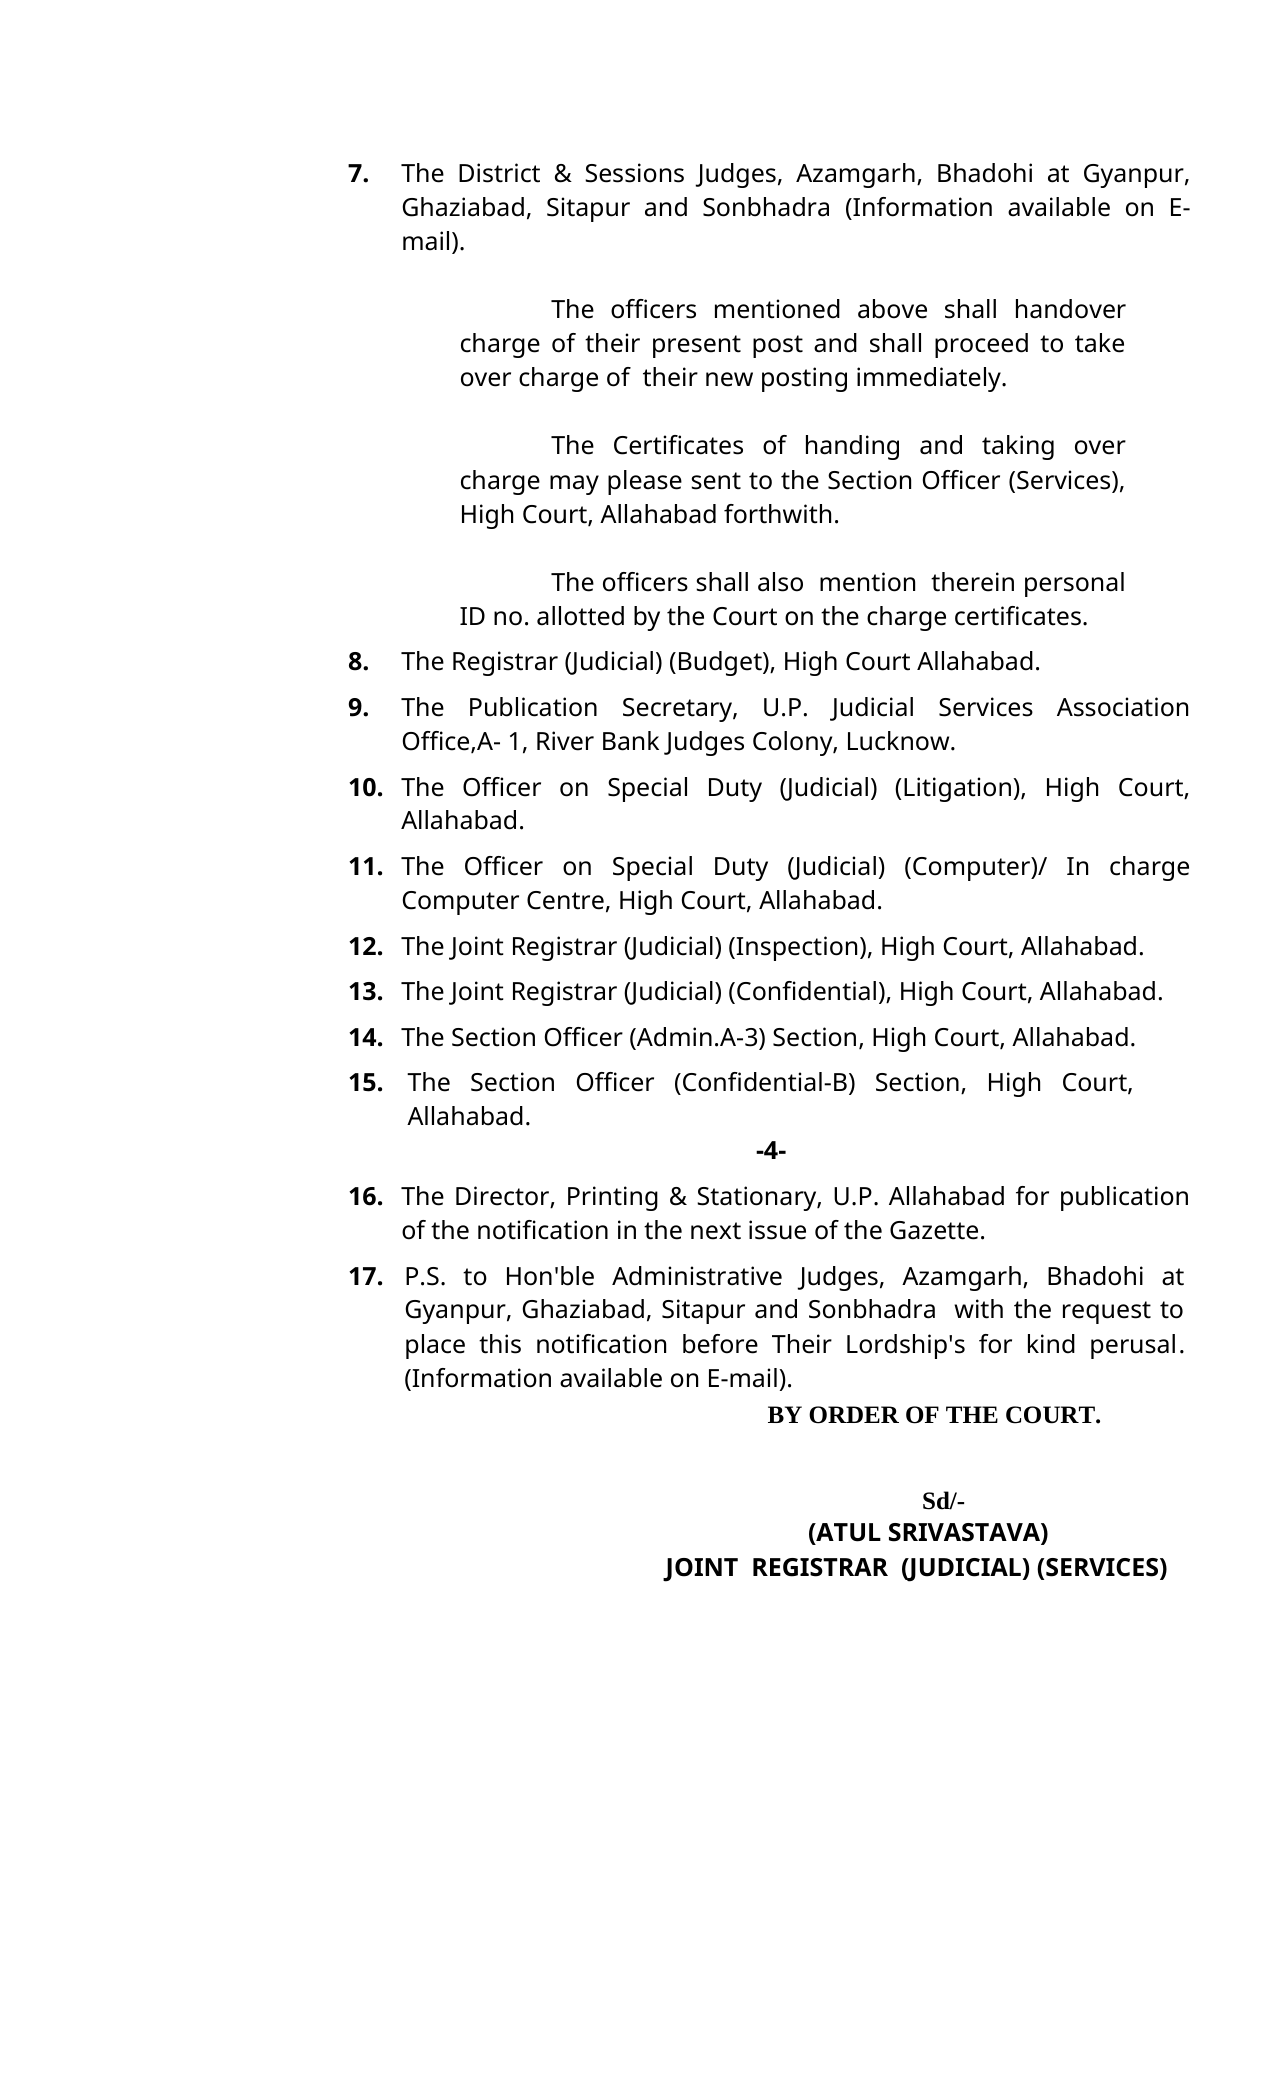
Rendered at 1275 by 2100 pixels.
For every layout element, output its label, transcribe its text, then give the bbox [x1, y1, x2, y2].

table_cell The Registrar (Judicial) (Budget), High Court Allahabad. [395, 638, 1197, 684]
table_cell The Joint Registrar (Judicial) (Inspection), High Court, Allahabad. [395, 923, 1197, 968]
list BY ORDER OF THE COURT. [212, 1400, 1181, 1429]
table_cell The Officer on Special Duty (Judicial) (Computer)/ In charge Computer Centre, High Court, Allahabad. [395, 843, 1197, 923]
table_cell [342, 923, 395, 968]
table_cell [342, 150, 395, 638]
table_cell [342, 1173, 395, 1252]
table_cell [342, 764, 395, 843]
table_cell [342, 968, 395, 1014]
table_cell P.S. to Hon'ble Administrative Judges, Azamgarh, Bhadohi at Gyanpur, Ghaziabad, Sitapur and Sonbhadra with the request to place this notification before Their Lordship's for kind perusal. (Information available on E-mail). [395, 1253, 1197, 1400]
table_cell [342, 638, 395, 684]
table_cell [342, 843, 395, 923]
table_cell The Director, Printing & Stationary, U.P. Allahabad for publication of the notification in the next issue of the Gazette. [395, 1173, 1197, 1252]
table_cell The Section Officer (Confidential-B) Section, High Court, Allahabad. -4- [395, 1059, 1197, 1173]
table_cell The Section Officer (Admin.A-3) Section, High Court, Allahabad. [395, 1014, 1197, 1059]
table_cell The Officer on Special Duty (Judicial) (Litigation), High Court, Allahabad. [395, 764, 1197, 843]
text Sd/- (ATUL SRIVASTAVA) [212, 1486, 1181, 1549]
table_cell [342, 1253, 395, 1400]
table_cell The District & Sessions Judges, Azamgarh, Bhadohi at Gyanpur, Ghaziabad, Sitapur and Sonbhadra (Information available on E-mail). The officers mentioned above shall handover charge of their present post and shall proceed to take over charge of their new posting immediately. The Certificates of handing and taking over charge may please sent to the Section Officer (Services), High Court, Allahabad forthwith. The officers shall also mention therein personal ID no. allotted by the Court on the charge certificates. [395, 150, 1197, 638]
table_cell The Publication Secretary, U.P. Judicial Services Association Office,A- 1, River Bank Judges Colony, Lucknow. [395, 684, 1197, 763]
table_cell [342, 1014, 395, 1059]
table_cell [342, 1059, 395, 1173]
table_cell [342, 684, 395, 763]
text JOINT REGISTRAR (JUDICIAL) (SERVICES) [212, 1549, 1181, 1583]
table_cell The Joint Registrar (Judicial) (Confidential), High Court, Allahabad. [395, 968, 1197, 1014]
